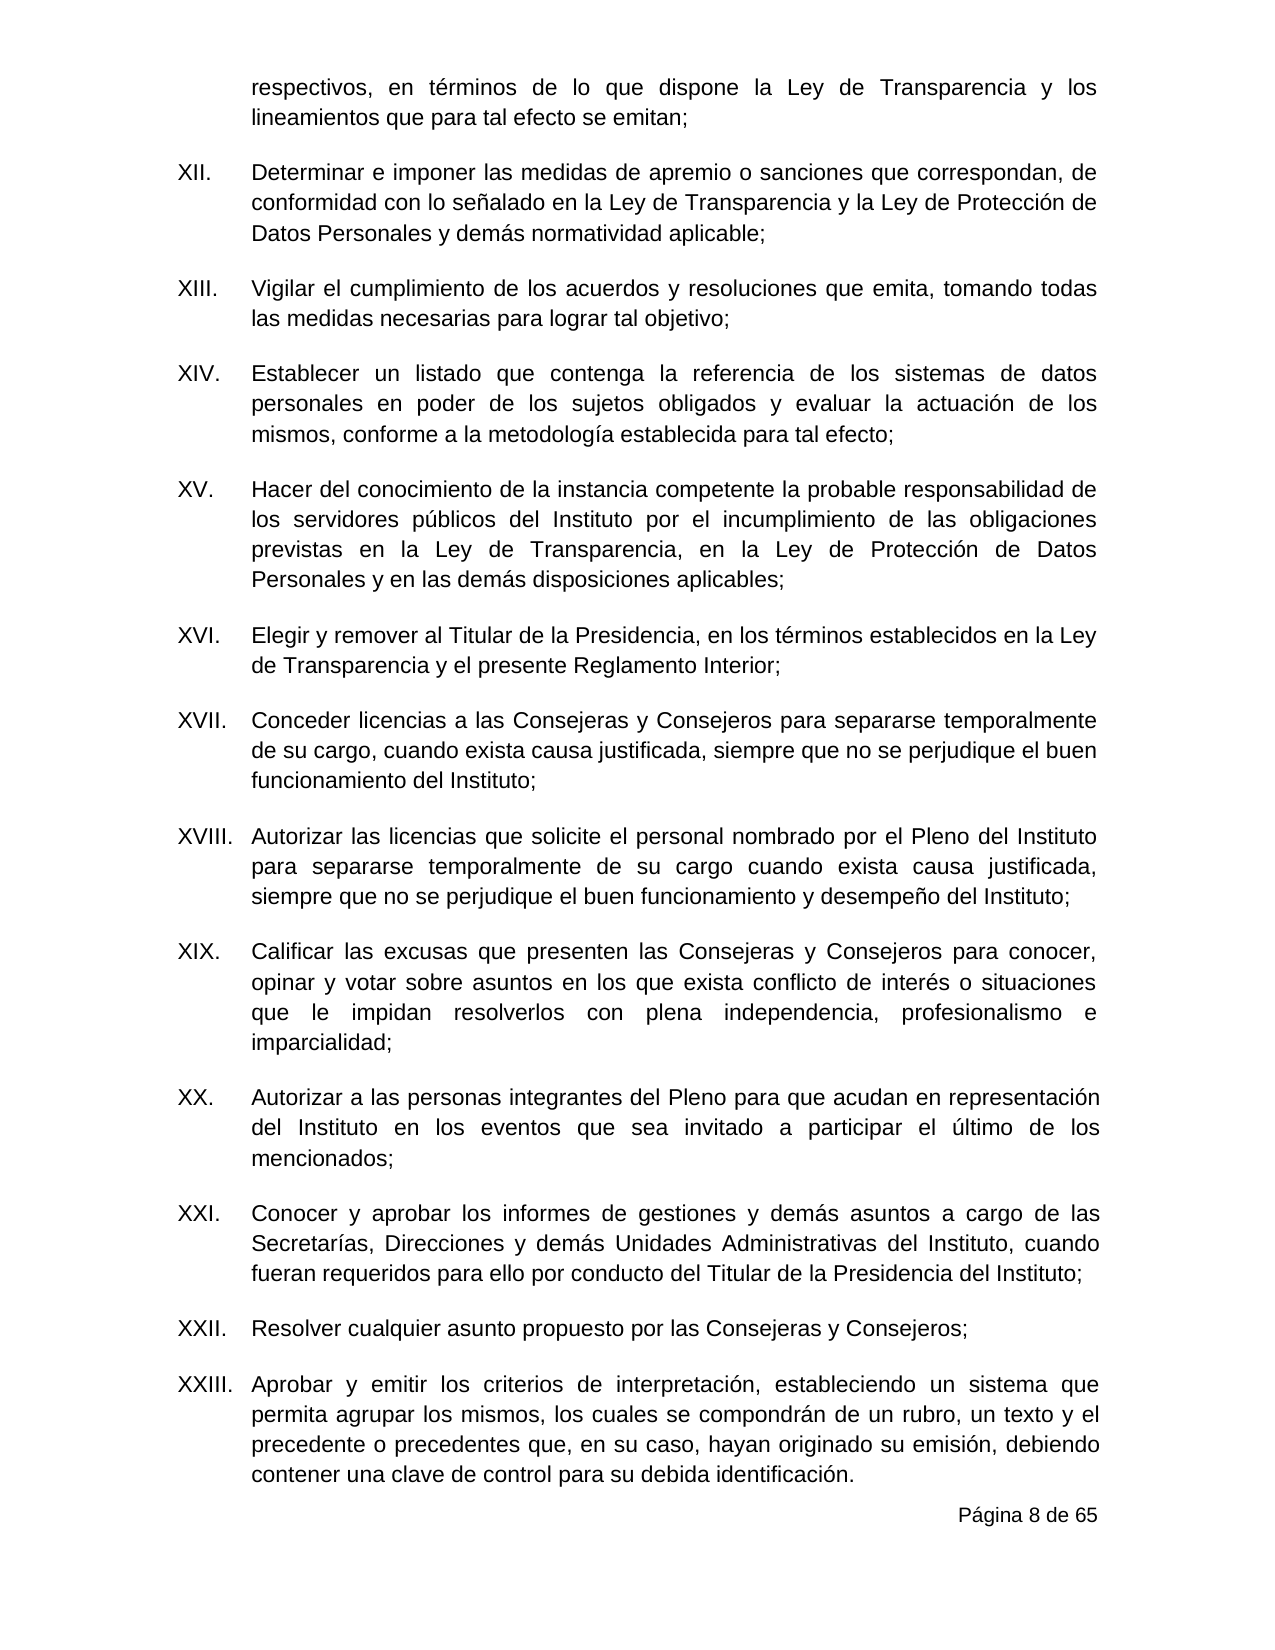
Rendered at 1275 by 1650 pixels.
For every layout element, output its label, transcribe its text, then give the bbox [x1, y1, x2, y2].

list Elegir y remover al Titular de la Presidencia, en los términos establecidos en la Ley de Transparencia y el presente Reglamento Interior; [177, 622, 1098, 678]
list Vigilar el cumplimiento de los acuerdos y resoluciones que emita, tomando todas las medidas necesarias para lograr tal objetivo; [177, 275, 1098, 331]
list Autorizar a las personas integrantes del Pleno para que acudan en representación del Instituto en los eventos que sea invitado a participar el último de los mencionados; [177, 1084, 1101, 1171]
list Calificar las excusas que presenten las Consejeras y Consejeros para conocer, opinar y votar sobre asuntos en los que exista conflicto de interés o situaciones que le impidan resolverlos con plena independencia, profesionalismo e imparcialidad; [177, 938, 1098, 1055]
list Conceder licencias a las Consejeras y Consejeros para separarse temporalmente de su cargo, cuando exista causa justificada, siempre que no se perjudique el buen funcionamiento del Instituto; [177, 707, 1098, 794]
list Resolver cualquier asunto propuesto por las Consejeras y Consejeros; [177, 1315, 1101, 1342]
list Autorizar las licencias que solicite el personal nombrado por el Pleno del Instituto para separarse temporalmente de su cargo cuando exista causa justificada, siempre que no se perjudique el buen funcionamiento y desempeño del Instituto; [177, 823, 1098, 909]
list Aprobar y emitir los criterios de interpretación, estableciendo un sistema que permita agrupar los mismos, los cuales se compondrán de un rubro, un texto y el precedente o precedentes que, en su caso, hayan originado su emisión, debiendo contener una clave de control para su debida identificación. [177, 1371, 1101, 1488]
list Establecer un listado que contenga la referencia de los sistemas de datos personales en poder de los sujetos obligados y evaluar la actuación de los mismos, conforme a la metodología establecida para tal efecto; [177, 360, 1098, 447]
list respectivos, en términos de lo que dispone la Ley de Transparencia y los lineamientos que para tal efecto se emitan; [177, 74, 1098, 130]
list Conocer y aprobar los informes de gestiones y demás asuntos a cargo de las Secretarías, Direcciones y demás Unidades Administrativas del Instituto, cuando fueran requeridos para ello por conducto del Titular de la Presidencia del Instituto; [177, 1200, 1101, 1287]
list Hacer del conocimiento de la instancia competente la probable responsabilidad de los servidores públicos del Instituto por el incumplimiento de las obligaciones previstas en la Ley de Transparencia, en la Ley de Protección de Datos Personales y en las demás disposiciones aplicables; [177, 476, 1098, 593]
list Determinar e imponer las medidas de apremio o sanciones que correspondan, de conformidad con lo señalado en la Ley de Transparencia y la Ley de Protección de Datos Personales y demás normatividad aplicable; [177, 159, 1098, 246]
